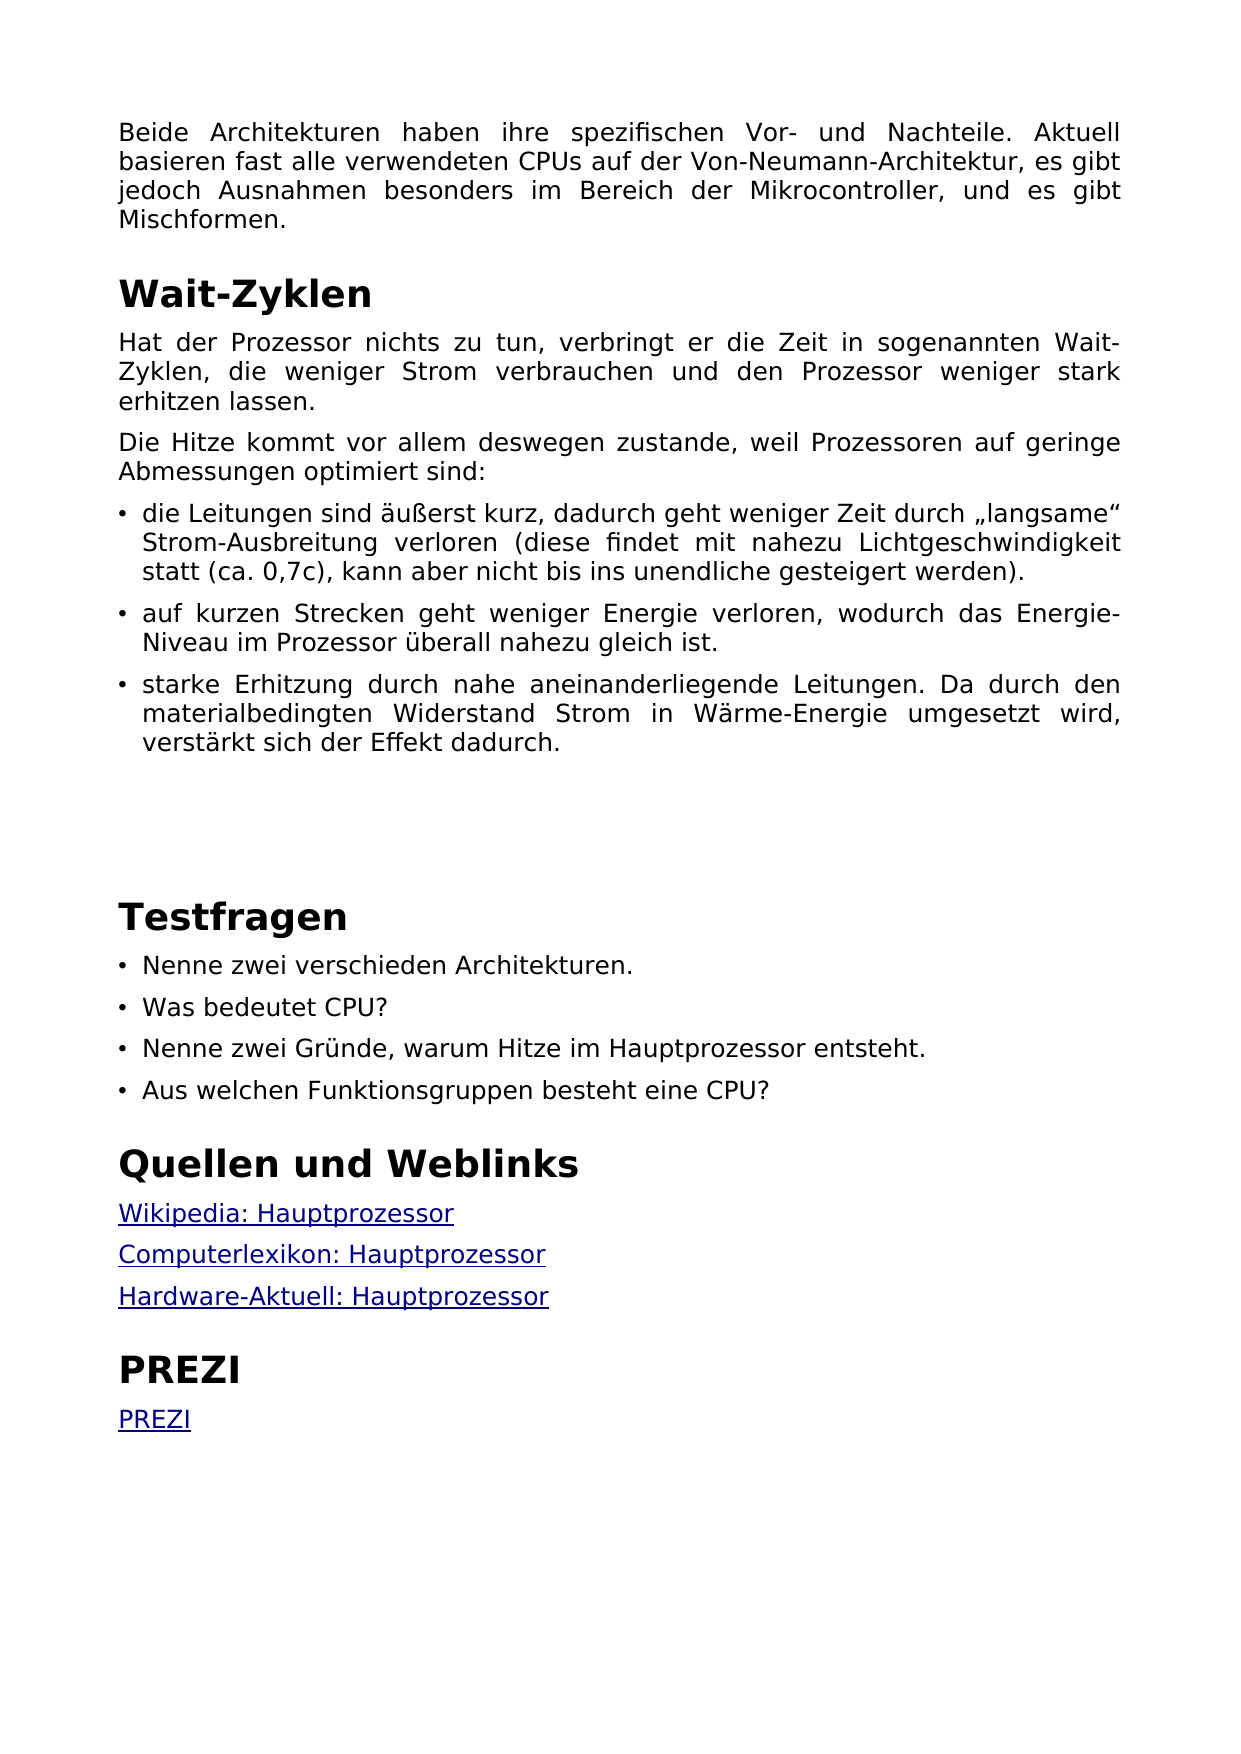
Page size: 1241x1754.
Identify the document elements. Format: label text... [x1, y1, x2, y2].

text Beide Architekturen haben ihre spezifischen Vor- und Nachteile. Aktuell basieren fast alle verwendeten CPUs auf der Von-Neumann-Architektur, es gibt jedoch Ausnahmen besonders im Bereich der Mikrocontroller, und es gibt Mischformen. [118, 118, 1122, 235]
text Hardware-Aktuell: Hauptprozessor [118, 1282, 1122, 1312]
list starke Erhitzung durch nahe aneinanderliegende Leitungen. Da durch den materialbedingten Widerstand Strom in Wärme-Energie umgesetzt wird, verstärkt sich der Effekt dadurch. [118, 670, 1122, 758]
subtitle Quellen und Weblinks [118, 1143, 1122, 1187]
text Die Hitze kommt vor allem deswegen zustande, weil Prozessoren auf geringe Abmessungen optimiert sind: [118, 428, 1122, 487]
subtitle PREZI [118, 1349, 1122, 1393]
list Was bedeutet CPU? [118, 993, 1122, 1022]
text Computerlexikon: Hauptprozessor [118, 1241, 1122, 1270]
list Nenne zwei verschieden Architekturen. [118, 951, 1122, 980]
text Wikipedia: Hauptprozessor [118, 1199, 1122, 1228]
list Aus welchen Funktionsgruppen besteht eine CPU? [118, 1076, 1122, 1105]
subtitle Testfragen [118, 895, 1122, 939]
list auf kurzen Strecken geht weniger Energie verloren, wodurch das Energie-Niveau im Prozessor überall nahezu gleich ist. [118, 599, 1122, 658]
list die Leitungen sind äußerst kurz, dadurch geht weniger Zeit durch „langsame“ Strom-Ausbreitung verloren (diese findet mit nahezu Lichtgeschwindigkeit statt (ca. 0,7c), kann aber nicht bis ins unendliche gesteigert werden). [118, 499, 1122, 587]
text Hat der Prozessor nichts zu tun, verbringt er die Zeit in sogenannten Wait-Zyklen, die weniger Strom verbrauchen und den Prozessor weniger stark erhitzen lassen. [118, 328, 1122, 416]
text PREZI [118, 1405, 1122, 1434]
list Nenne zwei Gründe, warum Hitze im Hauptprozessor entsteht. [118, 1034, 1122, 1064]
subtitle Wait-Zyklen [118, 272, 1122, 316]
